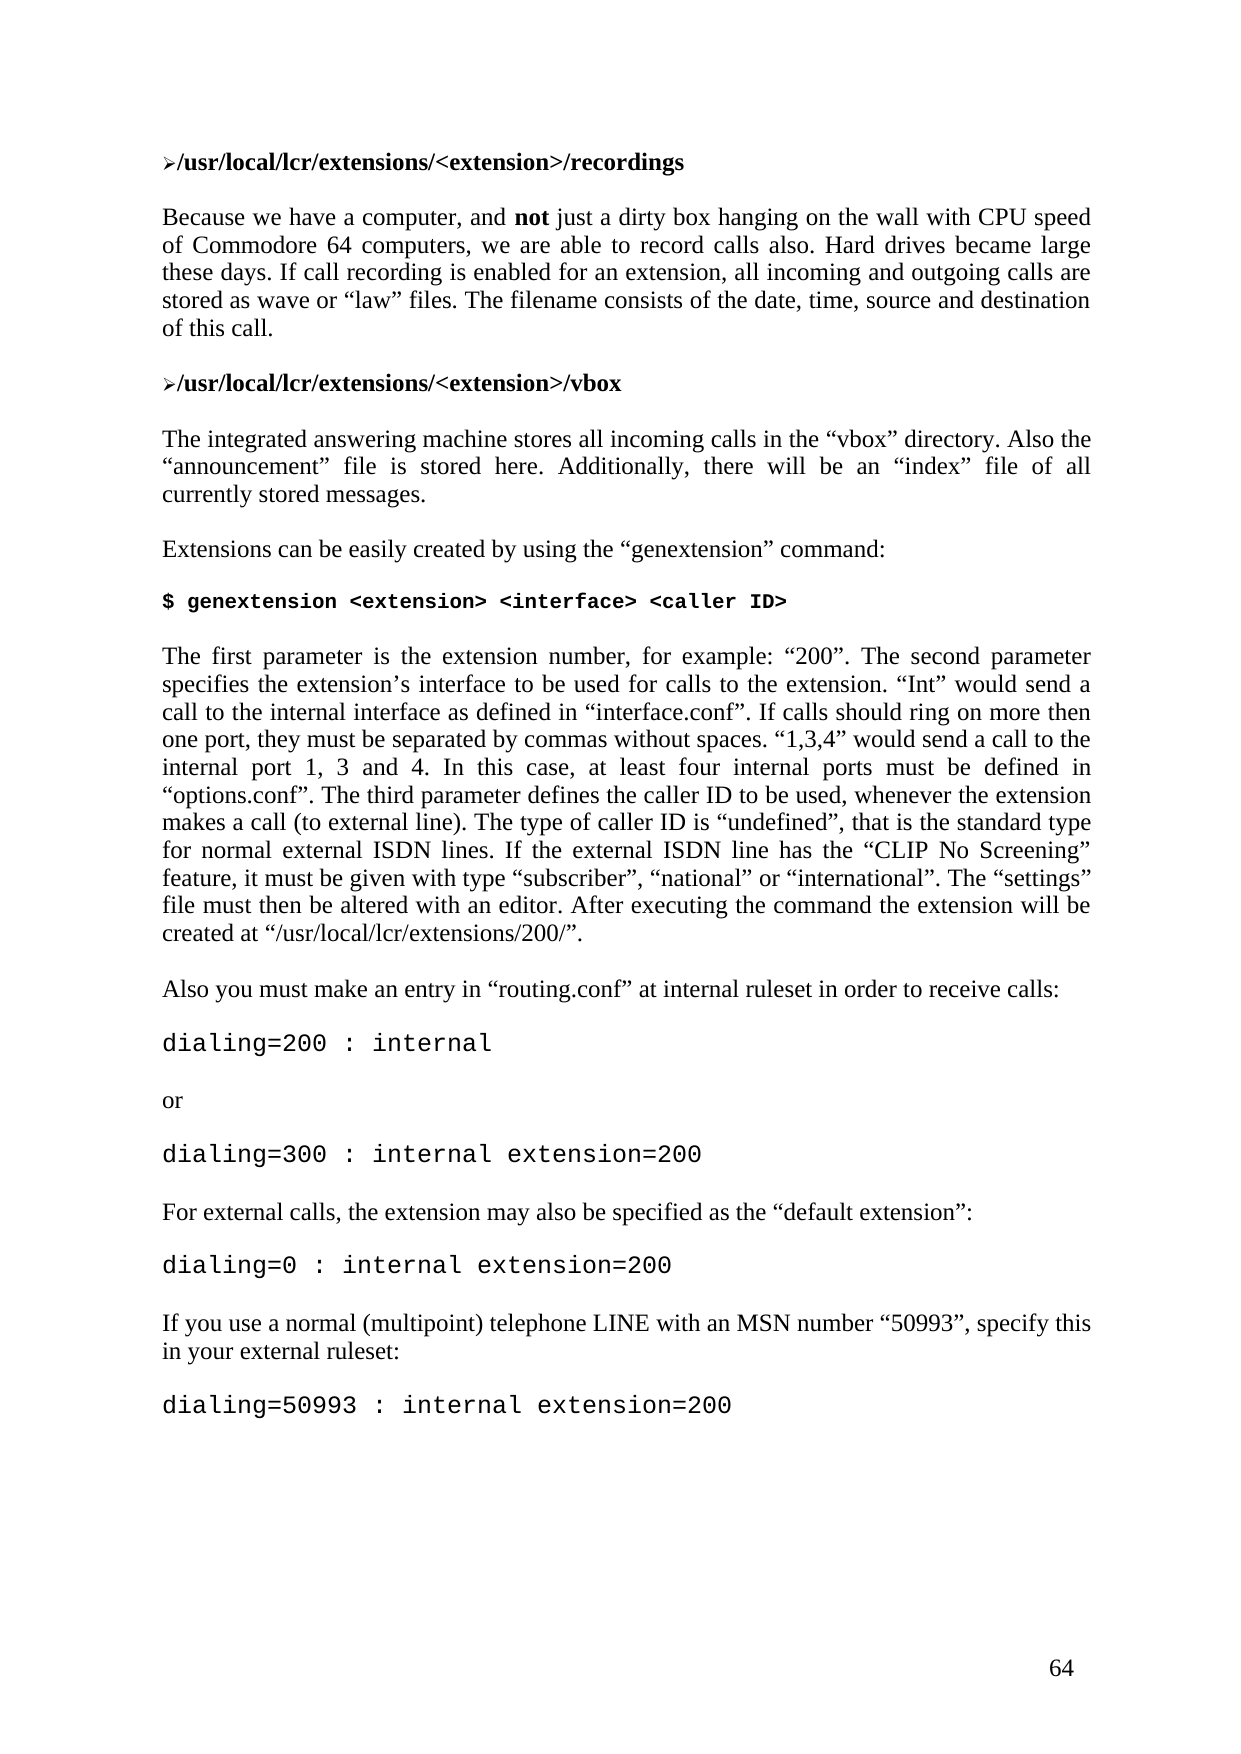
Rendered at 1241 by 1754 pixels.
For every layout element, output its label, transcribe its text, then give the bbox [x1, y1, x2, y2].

text dialing=200 : internal [162, 1030, 1092, 1058]
text Extensions can be easily created by using the “genextension” command: [162, 536, 1092, 563]
text Because we have a computer, and not just a dirty box hanging on the wall with CPU speed of Commodore 64 computers, we are able to record calls also. Hard drives became large these days. If call recording is enabled for an extension, all incoming and outgoing calls are stored as wave or “law” files. The filename consists of the date, time, source and destination of this call. [162, 203, 1092, 342]
text If you use a normal (multipoint) telephone LINE with an MSN number “50993”, specify this in your external ruleset: [162, 1309, 1092, 1364]
text dialing=300 : internal extension=200 [162, 1142, 1092, 1170]
text or [162, 1086, 1092, 1114]
text dialing=50993 : internal extension=200 [162, 1392, 1092, 1421]
text The integrated answering machine stores all incoming calls in the “vbox” directory. Also the “announcement” file is stored here. Additionally, there will be an “index” file of all currently stored messages. [162, 425, 1092, 508]
list /usr/local/lcr/extensions/<extension>/recordings [162, 148, 1092, 175]
text Also you must make an entry in “routing.conf” at internal ruleset in order to receive calls: [162, 975, 1092, 1002]
text $ genextension <extension> <interface> <caller ID> [162, 591, 1092, 614]
text For external calls, the extension may also be specified as the “default extension”: [162, 1198, 1092, 1225]
text dialing=0 : internal extension=200 [162, 1253, 1092, 1281]
list /usr/local/lcr/extensions/<extension>/vbox [162, 369, 1092, 397]
text The first parameter is the extension number, for example: “200”. The second parameter specifies the extension’s interface to be used for calls to the extension. “Int” would send a call to the internal interface as defined in “interface.conf”. If calls should ring on more then one port, they must be separated by commas without spaces. “1,3,4” would send a call to the internal port 1, 3 and 4. In this case, at least four internal ports must be defined in “options.conf”. The third parameter defines the caller ID to be used, whenever the extension makes a call (to external line). The type of caller ID is “undefined”, that is the standard type for normal external ISDN lines. If the external ISDN line has the “CLIP No Screening” feature, it must be given with type “subscriber”, “national” or “international”. The “settings” file must then be altered with an editor. After executing the command the extension will be created at “/usr/local/lcr/extensions/200/”. [162, 642, 1092, 947]
